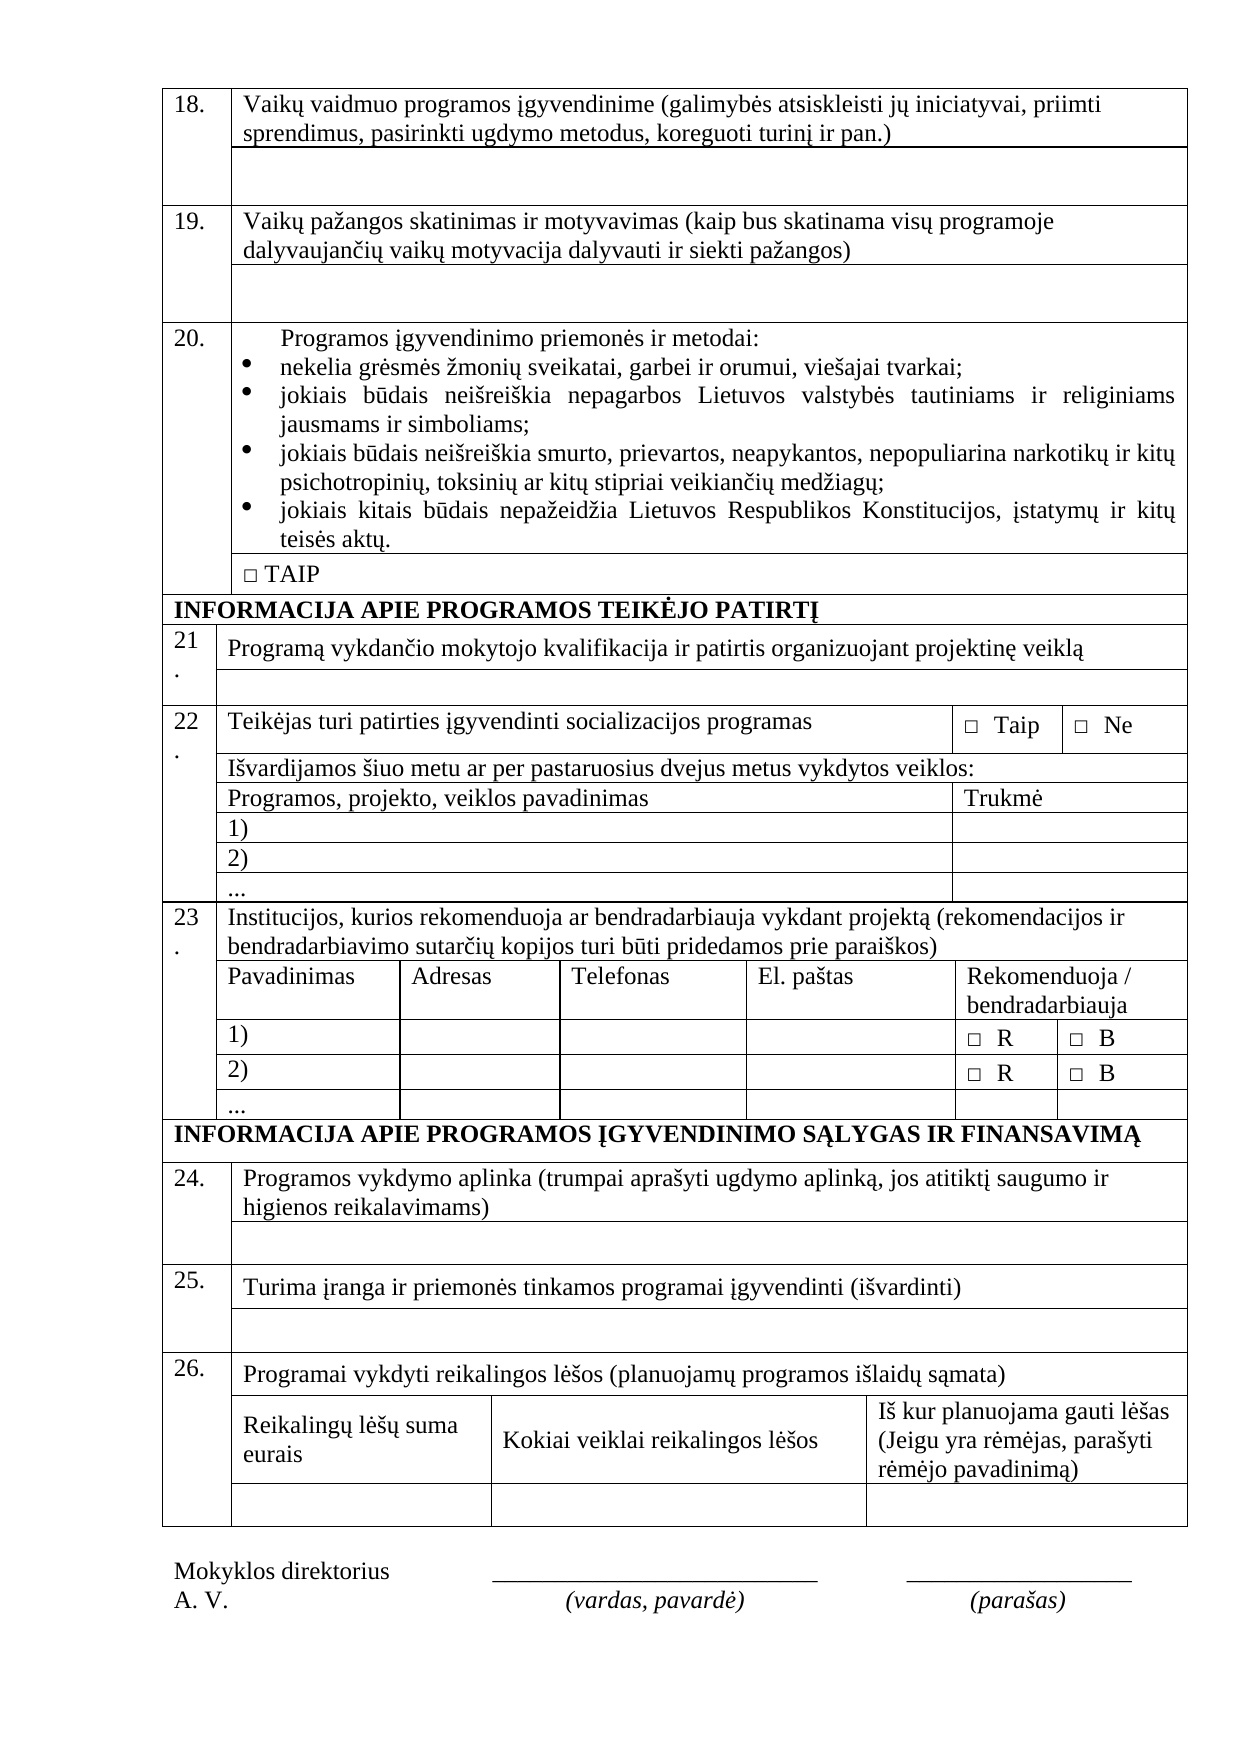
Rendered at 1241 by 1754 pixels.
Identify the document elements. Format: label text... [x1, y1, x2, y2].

table_cell INFORMACIJA APIE PROGRAMOS TEIKĖJO PATIRTĮ [163, 595, 1187, 624]
table_cell [1058, 1090, 1187, 1118]
table_cell 20. [163, 323, 231, 594]
table_cell Trukmė [953, 783, 1187, 812]
table_cell 21. [163, 625, 216, 705]
table_cell [401, 1090, 559, 1118]
table_cell ☐ Taip [953, 706, 1062, 752]
table_cell [232, 1484, 491, 1526]
table_cell Adresas [401, 961, 559, 1018]
table_cell Rekomenduoja / bendradarbiauja [956, 961, 1187, 1018]
table_cell Programos vykdymo aplinka (trumpai aprašyti ugdymo aplinką, jos atitiktį saugumo ir higienos reikalavimams) [232, 1163, 1187, 1221]
table_cell Kokiai veiklai reikalingos lėšos [492, 1396, 866, 1482]
table_cell 24. [163, 1163, 231, 1264]
table_cell Programą vykdančio mokytojo kvalifikacija ir patirtis organizuojant projektinę veiklą [217, 625, 1187, 669]
table_cell [217, 670, 1187, 705]
table_cell ☐ R [956, 1055, 1057, 1089]
table_cell ☐ TAIP [232, 554, 1187, 594]
table_cell [492, 1484, 866, 1526]
table_cell 2) [217, 843, 952, 872]
table_cell [401, 1055, 559, 1089]
table_cell [232, 1222, 1187, 1264]
table_cell [867, 1484, 1187, 1526]
table_cell [232, 265, 1187, 322]
table_cell Pavadinimas [217, 961, 399, 1018]
table_cell ... [217, 873, 952, 901]
table_cell ☐ B [1058, 1020, 1187, 1053]
table_cell [561, 1055, 746, 1089]
table_cell [401, 1020, 559, 1053]
table_cell Vaikų vaidmuo programos įgyvendinime (galimybės atsiskleisti jų iniciatyvai, priimti sprendimus, pasirinkti ugdymo metodus, koreguoti turinį ir pan.) [232, 89, 1187, 146]
table_header Mokyklos direktorius A. V. [163, 1556, 461, 1642]
table_cell [953, 873, 1187, 901]
table_cell [232, 148, 1187, 205]
table_cell 22. [163, 706, 216, 901]
table_cell Programos įgyvendinimo priemonės ir metodai:  nekelia grėsmės žmonių sveikatai, garbei ir orumui, viešajai tvarkai;  jokiais būdais neišreiškia nepagarbos Lietuvos valstybės tautiniams ir religiniams jausmams ir simboliams;  jokiais būdais neišreiškia smurto, prievartos, neapykantos, nepopuliarina narkotikų ir kitų psichotropinių, toksinių ar kitų stipriai veikiančių medžiagų;  jokiais kitais būdais nepažeidžia Lietuvos Respublikos Konstitucijos, įstatymų ir kitų teisės aktų. [232, 323, 1187, 553]
table_cell [232, 1309, 1187, 1352]
table_cell Programos, projekto, veiklos pavadinimas [217, 783, 952, 812]
table_cell Programai vykdyti reikalingos lėšos (planuojamų programos išlaidų sąmata) [232, 1353, 1187, 1395]
table_header __________________ (parašas) [851, 1556, 1187, 1642]
table_cell [747, 1020, 955, 1053]
table_cell Išvardijamos šiuo metu ar per pastaruosius dvejus metus vykdytos veiklos: [217, 754, 1187, 782]
table_cell [747, 1090, 955, 1118]
table_cell [953, 843, 1187, 872]
table_cell [561, 1020, 746, 1053]
table_cell Iš kur planuojama gauti lėšas (Jeigu yra rėmėjas, parašyti rėmėjo pavadinimą) [867, 1396, 1187, 1482]
table_cell Reikalingų lėšų suma eurais [232, 1396, 491, 1482]
table_cell 25. [163, 1265, 231, 1352]
table_cell Institucijos, kurios rekomenduoja ar bendradarbiauja vykdant projektą (rekomendacijos ir bendradarbiavimo sutarčių kopijos turi būti pridedamos prie paraiškos) [217, 903, 1187, 960]
table_cell 1) [217, 813, 952, 842]
table_cell ☐ B [1058, 1055, 1187, 1089]
table_cell ☐ Ne [1063, 706, 1187, 752]
table_cell 1) [217, 1020, 399, 1053]
table_header __________________________ (vardas, pavardė) [461, 1556, 851, 1642]
table_cell [953, 813, 1187, 842]
table_cell [747, 1055, 955, 1089]
table_cell Vaikų pažangos skatinimas ir motyvavimas (kaip bus skatinama visų programoje dalyvaujančių vaikų motyvacija dalyvauti ir siekti pažangos) [232, 206, 1187, 263]
table_cell Teikėjas turi patirties įgyvendinti socializacijos programas [217, 706, 952, 752]
table_cell 19. [163, 206, 231, 322]
table_cell 26. [163, 1353, 231, 1526]
table_cell [956, 1090, 1057, 1118]
table_cell 18. [163, 89, 231, 205]
table_cell 23. [163, 903, 216, 1118]
table_cell El. paštas [747, 961, 955, 1018]
table_cell Turima įranga ir priemonės tinkamos programai įgyvendinti (išvardinti) [232, 1265, 1187, 1308]
table_cell [561, 1090, 746, 1118]
table_cell ☐ R [956, 1020, 1057, 1053]
table_cell INFORMACIJA APIE PROGRAMOS ĮGYVENDINIMO SĄLYGAS IR FINANSAVIMĄ [163, 1120, 1187, 1162]
table_cell ... [217, 1090, 399, 1118]
table_cell 2) [217, 1055, 399, 1089]
table_cell Telefonas [561, 961, 746, 1018]
